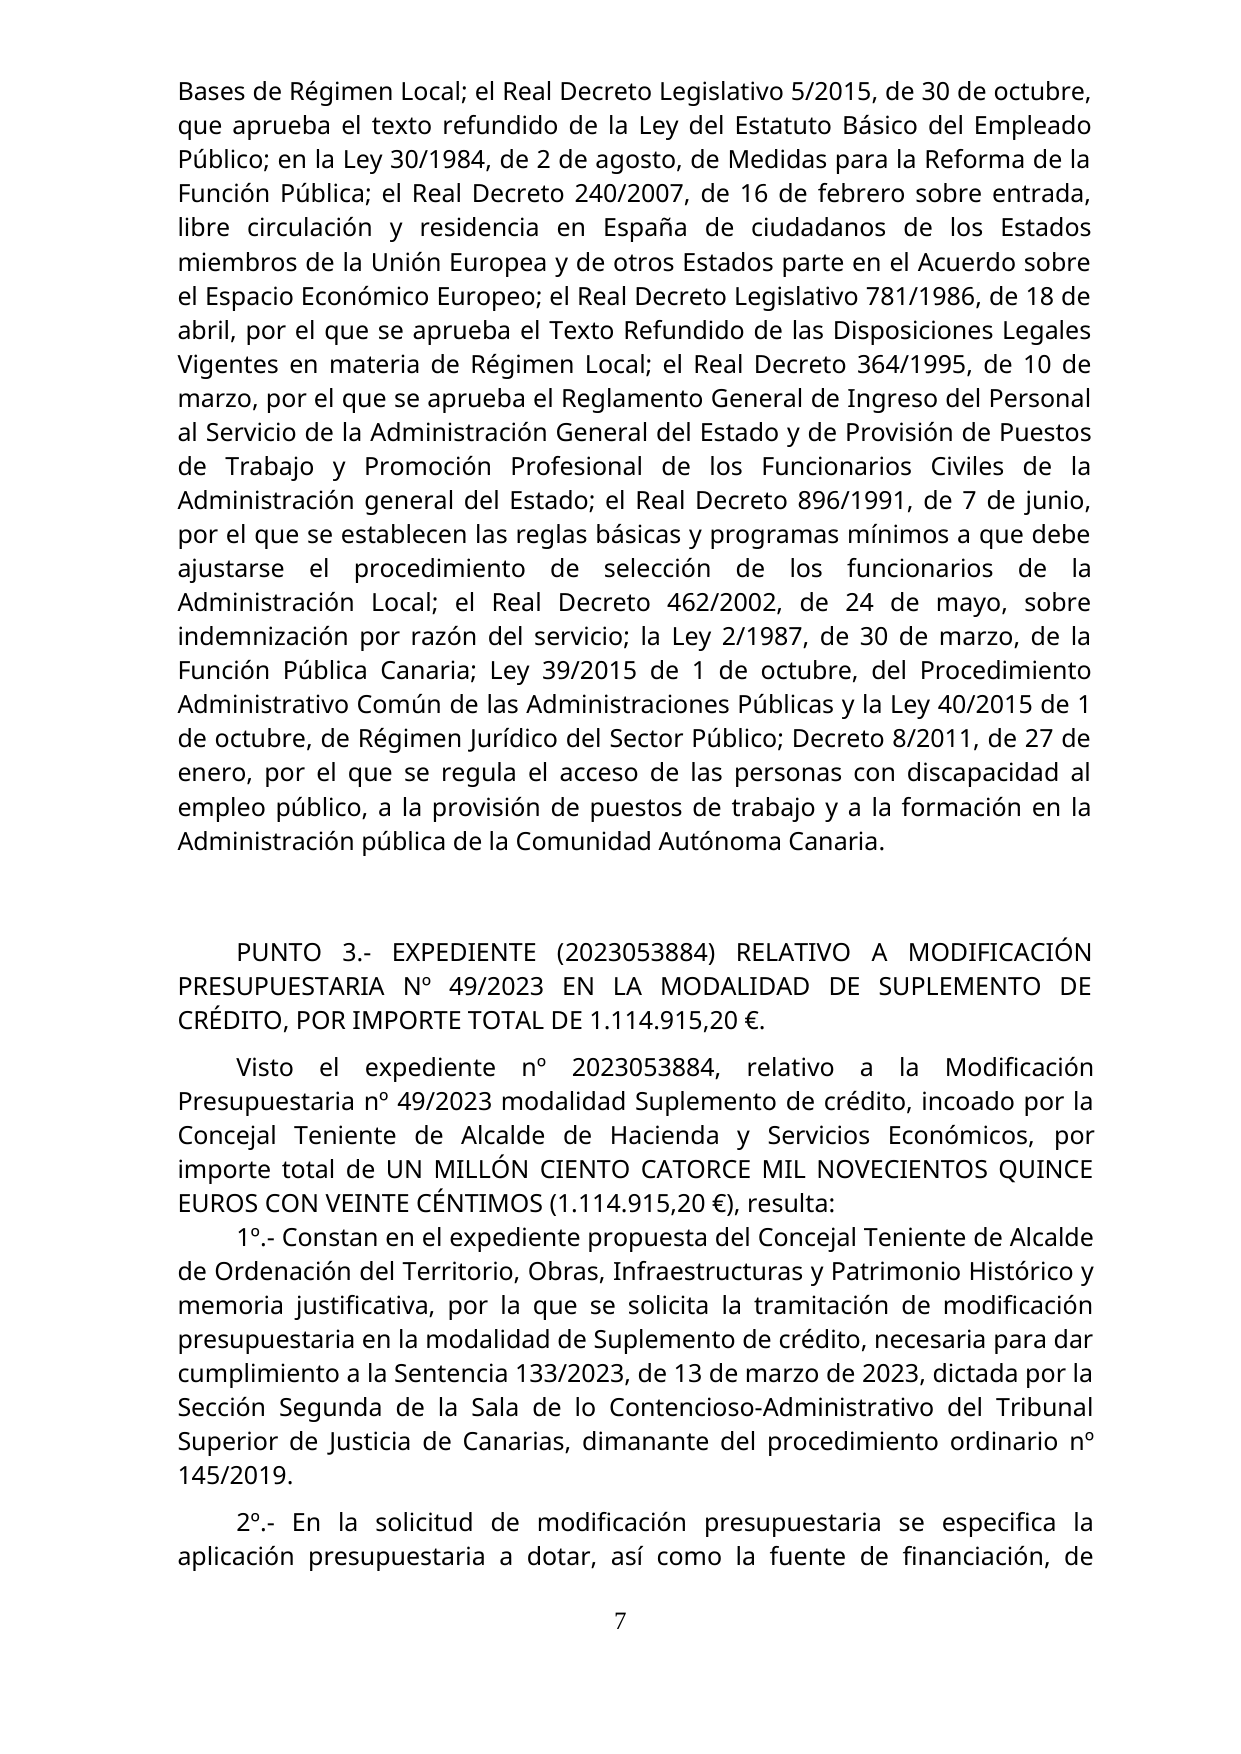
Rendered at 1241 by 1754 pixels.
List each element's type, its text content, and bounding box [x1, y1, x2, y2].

text Visto el expediente nº 2023053884, relativo a la Modificación Presupuestaria nº 49/2023 modalidad Suplemento de crédito, incoado por la Concejal Teniente de Alcalde de Hacienda y Servicios Económicos, por importe total de UN MILLÓN CIENTO CATORCE MIL NOVECIENTOS QUINCE EUROS CON VEINTE CÉNTIMOS (1.114.915,20 €), resulta: [177, 1049, 1095, 1219]
text PUNTO 3.- EXPEDIENTE (2023053884) RELATIVO A MODIFICACIÓN PRESUPUESTARIA Nº 49/2023 EN LA MODALIDAD DE SUPLEMENTO DE CRÉDITO, POR IMPORTE TOTAL DE 1.114.915,20 €. [177, 934, 1093, 1037]
text 1º.- Constan en el expediente propuesta del Concejal Teniente de Alcalde de Ordenación del Territorio, Obras, Infraestructuras y Patrimonio Histórico y memoria justificativa, por la que se solicita la tramitación de modificación presupuestaria en la modalidad de Suplemento de crédito, necesaria para dar cumplimiento a la Sentencia 133/2023, de 13 de marzo de 2023, dictada por la Sección Segunda de la Sala de lo Contencioso-Administrativo del Tribunal Superior de Justicia de Canarias, dimanante del procedimiento ordinario nº 145/2019. [177, 1219, 1095, 1492]
text 2º.- En la solicitud de modificación presupuestaria se especifica la aplicación presupuestaria a dotar, así como la fuente de financiación, de [177, 1504, 1095, 1573]
text Bases de Régimen Local; el Real Decreto Legislativo 5/2015, de 30 de octubre, que aprueba el texto refundido de la Ley del Estatuto Básico del Empleado Público; en la Ley 30/1984, de 2 de agosto, de Medidas para la Reforma de la Función Pública; el Real Decreto 240/2007, de 16 de febrero sobre entrada, libre circulación y residencia en España de ciudadanos de los Estados miembros de la Unión Europea y de otros Estados parte en el Acuerdo sobre el Espacio Económico Europeo; el Real Decreto Legislativo 781/1986, de 18 de abril, por el que se aprueba el Texto Refundido de las Disposiciones Legales Vigentes en materia de Régimen Local; el Real Decreto 364/1995, de 10 de marzo, por el que se aprueba el Reglamento General de Ingreso del Personal al Servicio de la Administración General del Estado y de Provisión de Puestos de Trabajo y Promoción Profesional de los Funcionarios Civiles de la Administración general del Estado; el Real Decreto 896/1991, de 7 de junio, por el que se establecen las reglas básicas y programas mínimos a que debe ajustarse el procedimiento de selección de los funcionarios de la Administración Local; el Real Decreto 462/2002, de 24 de mayo, sobre indemnización por razón del servicio; la Ley 2/1987, de 30 de marzo, de la Función Pública Canaria; Ley 39/2015 de 1 de octubre, del Procedimiento Administrativo Común de las Administraciones Públicas y la Ley 40/2015 de 1 de octubre, de Régimen Jurídico del Sector Público; Decreto 8/2011, de 27 de enero, por el que se regula el acceso de las personas con discapacidad al empleo público, a la provisión de puestos de trabajo y a la formación en la Administración pública de la Comunidad Autónoma Canaria. [177, 74, 1093, 857]
